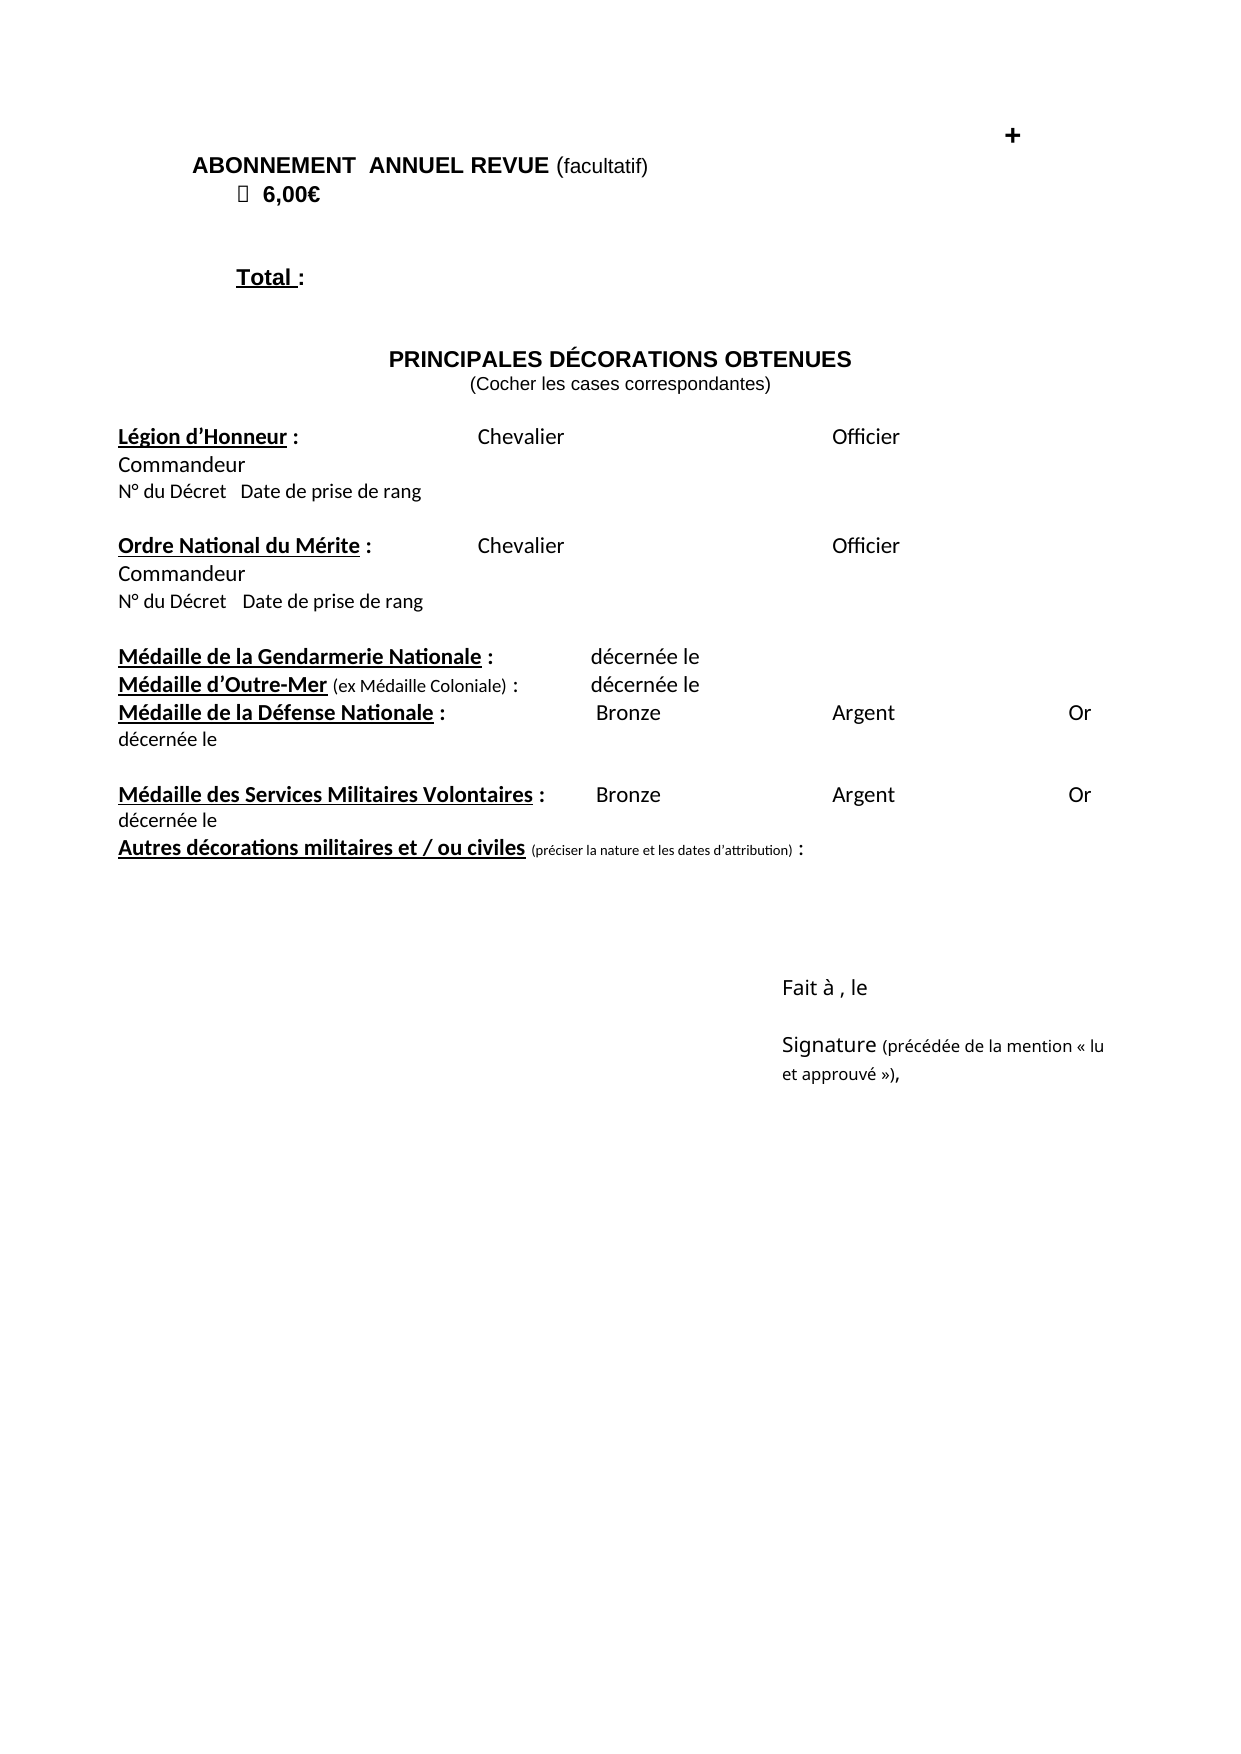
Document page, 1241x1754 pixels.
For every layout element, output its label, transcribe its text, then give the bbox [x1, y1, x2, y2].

text ABONNEMENT ANNUEL REVUE (facultatif)  6,00€ [118, 152, 1122, 209]
text PRINCIPALES DÉCORATIONS OBTENUES [118, 346, 1122, 372]
text Médaille de la Gendarmerie Nationale : décernée le [118, 642, 1122, 670]
text Autres décorations militaires et / ou civiles (préciser la nature et les dates d’attribution) : [118, 833, 1122, 861]
text + [118, 118, 1122, 152]
text (Cocher les cases correspondantes) [118, 372, 1122, 394]
text Signature (précédée de la mention « lu et approuvé »), [782, 1030, 1122, 1087]
text décernée le [118, 808, 1122, 833]
text N° du Décret Date de prise de rang [118, 478, 1122, 503]
text Fait à , le [708, 973, 1122, 1002]
text N° du Décret Date de prise de rang [118, 587, 1122, 614]
text Médaille d’Outre-Mer (ex Médaille Coloniale) : décernée le [118, 670, 1122, 698]
text Ordre National du Mérite : Chevalier Officier Commandeur [118, 531, 1122, 587]
text Total : [118, 237, 1122, 290]
text Médaille des Services Militaires Volontaires : Bronze Argent Or [118, 780, 1122, 808]
text décernée le [118, 726, 1122, 752]
text Légion d’Honneur : Chevalier Officier Commandeur [118, 422, 1122, 478]
text Médaille de la Défense Nationale : Bronze Argent Or [118, 698, 1122, 726]
